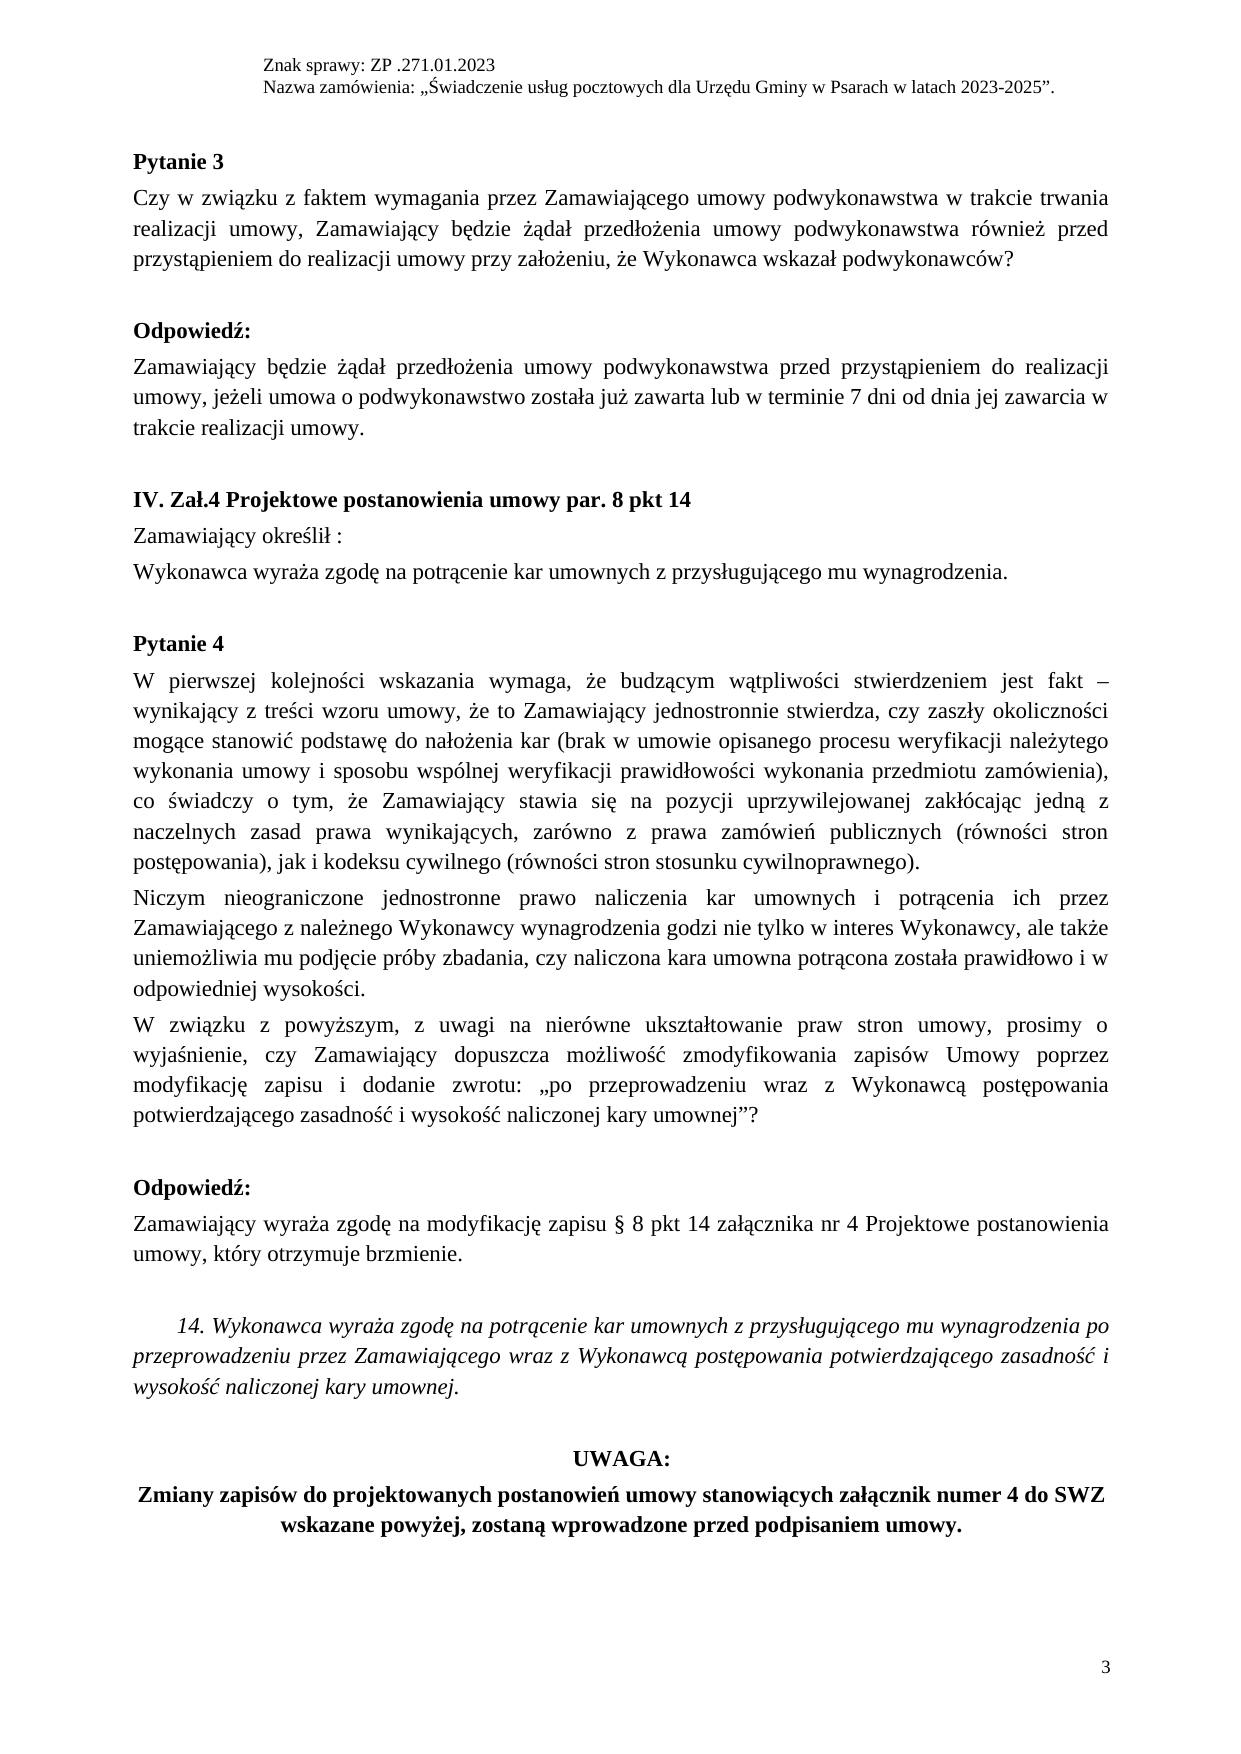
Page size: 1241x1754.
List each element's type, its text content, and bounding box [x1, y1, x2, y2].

text Niczym nieograniczone jednostronne prawo naliczenia kar umownych i potrącenia ich przez Zamawiającego z należnego Wykonawcy wynagrodzenia godzi nie tylko w interes Wykonawcy, ale także uniemożliwia mu podjęcie próby zbadania, czy naliczona kara umowna potrącona została prawidłowo i w odpowiedniej wysokości. [133, 884, 1110, 1001]
text UWAGA: [133, 1445, 1110, 1471]
text Zamawiający określił : [133, 522, 1110, 548]
text Zamawiający wyraża zgodę na modyfikację zapisu § 8 pkt 14 załącznika nr 4 Projektowe postanowienia umowy, który otrzymuje brzmienie. [133, 1210, 1110, 1266]
text Zamawiający będzie żądał przedłożenia umowy podwykonawstwa przed przystąpieniem do realizacji umowy, jeżeli umowa o podwykonawstwo została już zawarta lub w terminie 7 dni od dnia jej zawarcia w trakcie realizacji umowy. [133, 353, 1110, 440]
text Czy w związku z faktem wymagania przez Zamawiającego umowy podwykonawstwa w trakcie trwania realizacji umowy, Zamawiający będzie żądał przedłożenia umowy podwykonawstwa również przed przystąpieniem do realizacji umowy przy założeniu, że Wykonawca wskazał podwykonawców? [133, 184, 1110, 271]
text Odpowiedź: [133, 317, 1110, 343]
text Pytanie 4 [133, 631, 1110, 657]
text W pierwszej kolejności wskazania wymaga, że budzącym wątpliwości stwierdzeniem jest fakt – wynikający z treści wzoru umowy, że to Zamawiający jednostronnie stwierdza, czy zaszły okoliczności mogące stanowić podstawę do nałożenia kar (brak w umowie opisanego procesu weryfikacji należytego wykonania umowy i sposobu wspólnej weryfikacji prawidłowości wykonania przedmiotu zamówienia), co świadczy o tym, że Zamawiający stawia się na pozycji uprzywilejowanej zakłócając jedną z naczelnych zasad prawa wynikających, zarówno z prawa zamówień publicznych (równości stron postępowania), jak i kodeksu cywilnego (równości stron stosunku cywilnoprawnego). [133, 667, 1110, 874]
text Odpowiedź: [133, 1174, 1110, 1200]
text Pytanie 3 [133, 148, 1110, 174]
text W związku z powyższym, z uwagi na nierówne ukształtowanie praw stron umowy, prosimy o wyjaśnienie, czy Zamawiający dopuszcza możliwość zmodyfikowania zapisów Umowy poprzez modyfikację zapisu i dodanie zwrotu: „po przeprowadzeniu wraz z Wykonawcą postępowania potwierdzającego zasadność i wysokość naliczonej kary umownej”? [133, 1011, 1110, 1128]
text IV. Zał.4 Projektowe postanowienia umowy par. 8 pkt 14 [133, 486, 1110, 512]
text 14. Wykonawca wyraża zgodę na potrącenie kar umownych z przysługującego mu wynagrodzenia po przeprowadzeniu przez Zamawiającego wraz z Wykonawcą postępowania potwierdzającego zasadność i wysokość naliczonej kary umownej. [133, 1312, 1110, 1399]
text Zmiany zapisów do projektowanych postanowień umowy stanowiących załącznik numer 4 do SWZ wskazane powyżej, zostaną wprowadzone przed podpisaniem umowy. [133, 1481, 1110, 1538]
text Wykonawca wyraża zgodę na potrącenie kar umownych z przysługującego mu wynagrodzenia. [133, 558, 1110, 584]
